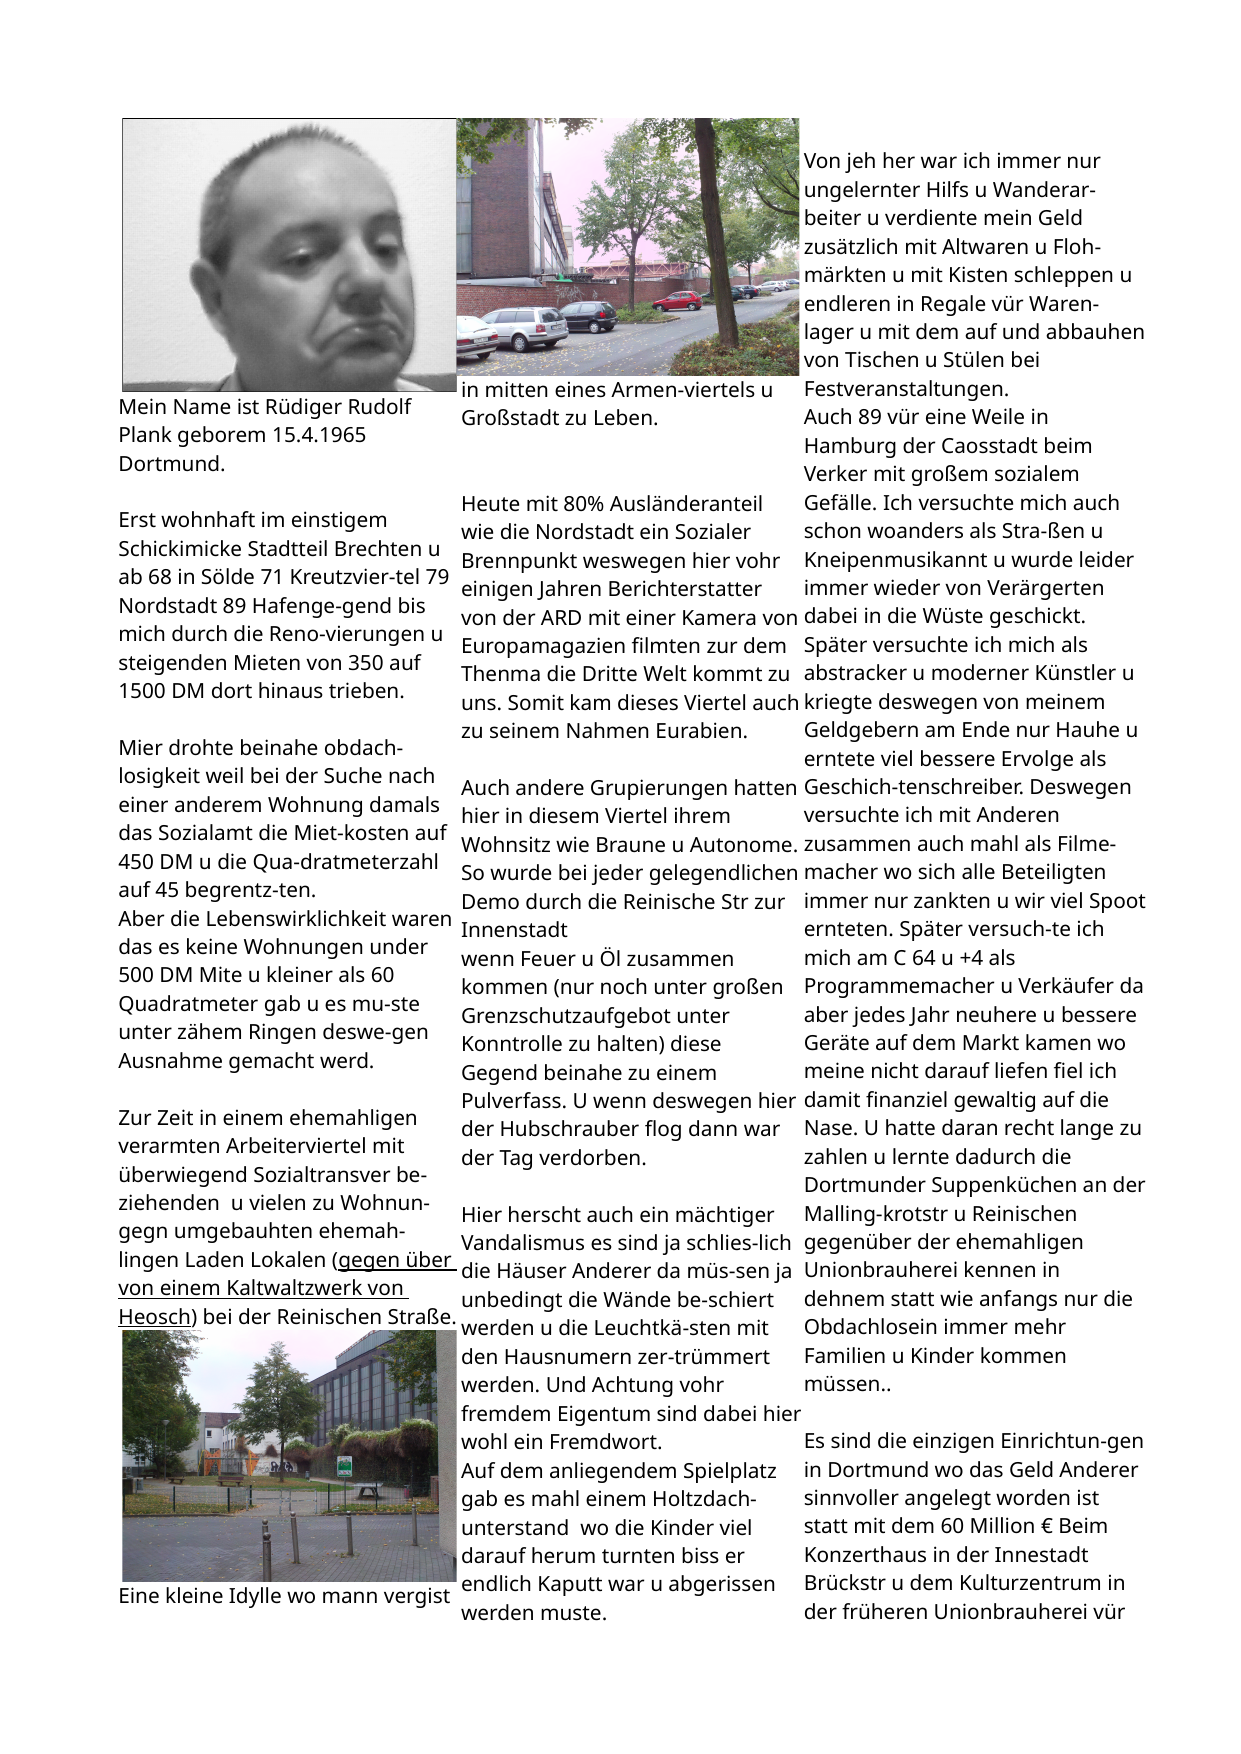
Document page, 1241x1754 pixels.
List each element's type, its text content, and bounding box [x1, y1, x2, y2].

text Mein Name ist Rüdiger Rudolf Plank geborem 15.4.1965 [118, 118, 461, 449]
text Aber die Lebenswirklichkeit waren das es keine Wohnungen under 500 DM Mite u kleiner als 60 Quadratmeter gab u es mu-ste unter zähem Ringen deswe-gen Ausnahme gemacht werd. [118, 904, 461, 1074]
picture [122, 118, 800, 392]
text beiter u verdiente mein Geld zusätzlich mit Altwaren u Floh-märkten u mit Kisten schleppen u endleren in Regale vür Waren-lager u mit dem auf und abbauhen von Tischen u Stülen bei Festveranstaltungen. [803, 203, 1146, 402]
text gab es mahl einem Holtzdach- unterstand wo die Kinder viel [461, 1484, 803, 1541]
text darauf herum turnten biss er endlich Kaputt war u abgerissen werden muste. [461, 1541, 803, 1626]
text Auch andere Grupierungen hatten hier in diesem Viertel ihrem Wohnsitz wie Braune u Autonome. So wurde bei jeder gelegendlichen Demo durch die Reinische Str zur Innenstadt [461, 773, 803, 944]
text Zur Zeit in einem ehemahligen verarmten Arbeiterviertel mit überwiegend Sozialtransver be- ziehenden u vielen zu Wohnun-gegn umgebauhten ehemah-lingen Laden Lokalen (gegen über von einem Kaltwaltzwerk von Heosch) bei der Reinischen Straße. [118, 1103, 461, 1330]
text Erst wohnhaft im einstigem Schickimicke Stadtteil Brechten u ab 68 in Sölde 71 Kreutzvier-tel 79 Nordstadt 89 Hafenge-gend bis mich durch die Reno-vierungen u steigenden Mieten von 350 auf 1500 DM dort hinaus trieben. [118, 506, 461, 705]
text Mier drohte beinahe obdach-losigkeit weil bei der Suche nach einer anderem Wohnung damals das Sozialamt die Miet-kosten auf 450 DM u die Qua-dratmeterzahl auf 45 begrentz-ten. [118, 733, 461, 904]
text Auch 89 vür eine Weile in Hamburg der Caosstadt beim Verker mit großem sozialem Gefälle. Ich versuchte mich auch schon woanders als Stra-ßen u Kneipenmusikannt u wurde leider immer wieder von Verärgerten dabei in die Wüste geschickt. Später versuchte ich mich als abstracker u moderner Künstler u kriegte deswegen von meinem Geldgebern am Ende nur Hauhe u erntete viel bessere Ervolge als Geschich-tenschreiber. Deswegen versuchte ich mit Anderen zusammen auch mahl als Filme-macher wo sich alle Beteiligten immer nur zankten u wir viel Spoot ernteten. Später versuch-te ich mich am C 64 u +4 als Programmemacher u Verkäufer da aber jedes Jahr neuhere u bessere Geräte auf dem Markt kamen wo meine nicht darauf liefen fiel ich damit finanziel gewaltig auf die Nase. U hatte daran recht lange zu zahlen u lernte dadurch die Dortmunder Suppenküchen an der Malling-krotstr u Reinischen gegenüber der ehemahligen Unionbrauherei kennen in dehnem statt wie anfangs nur die Obdachlosein immer mehr Familien u Kinder kommen müssen.. [803, 402, 1146, 1398]
text Dortmund. [118, 449, 461, 477]
text wie die Nordstadt ein Sozialer Brennpunkt weswegen hier vohr einigen Jahren Berichterstatter von der ARD mit einer Kamera von Europamagazien filmten zur dem Thenma die Dritte Welt kommt zu uns. Somit kam dieses Viertel auch zu seinem Nahmen Eurabien. [461, 517, 803, 745]
text Hier herscht auch ein mächtiger Vandalismus es sind ja schlies-lich die Häuser Anderer da müs-sen ja unbedingt die Wände be-schiert werden u die Leuchtkä-sten mit den Hausnumern zer-trümmert werden. Und Achtung vohr fremdem Eigentum sind dabei hier wohl ein Fremdwort. [461, 1200, 803, 1456]
text Heute mit 80% Ausländeranteil [461, 489, 803, 517]
picture [122, 1330, 457, 1582]
text Auf dem anliegendem Spielplatz [461, 1456, 803, 1484]
text Eine kleine Idylle wo mann vergist [118, 1330, 461, 1610]
text wenn Feuer u Öl zusammen kommen (nur noch unter großen Grenzschutzaufgebot unter Konntrolle zu halten) diese Gegend beinahe zu einem Pulverfass. U wenn deswegen hier der Hubschrauber flog dann war der Tag verdorben. [461, 944, 803, 1171]
text Es sind die einzigen Einrichtun-gen in Dortmund wo das Geld Anderer sinnvoller angelegt worden ist statt mit dem 60 Million € Beim Konzerthaus in der Innestadt Brückstr u dem Kulturzentrum in der früheren Unionbrauherei vür [803, 1426, 1146, 1625]
text in mitten eines Armen-viertels u Großstadt zu Leben. [461, 118, 803, 432]
text Von jeh her war ich immer nur ungelernter Hilfs u Wanderar- [803, 147, 1146, 203]
